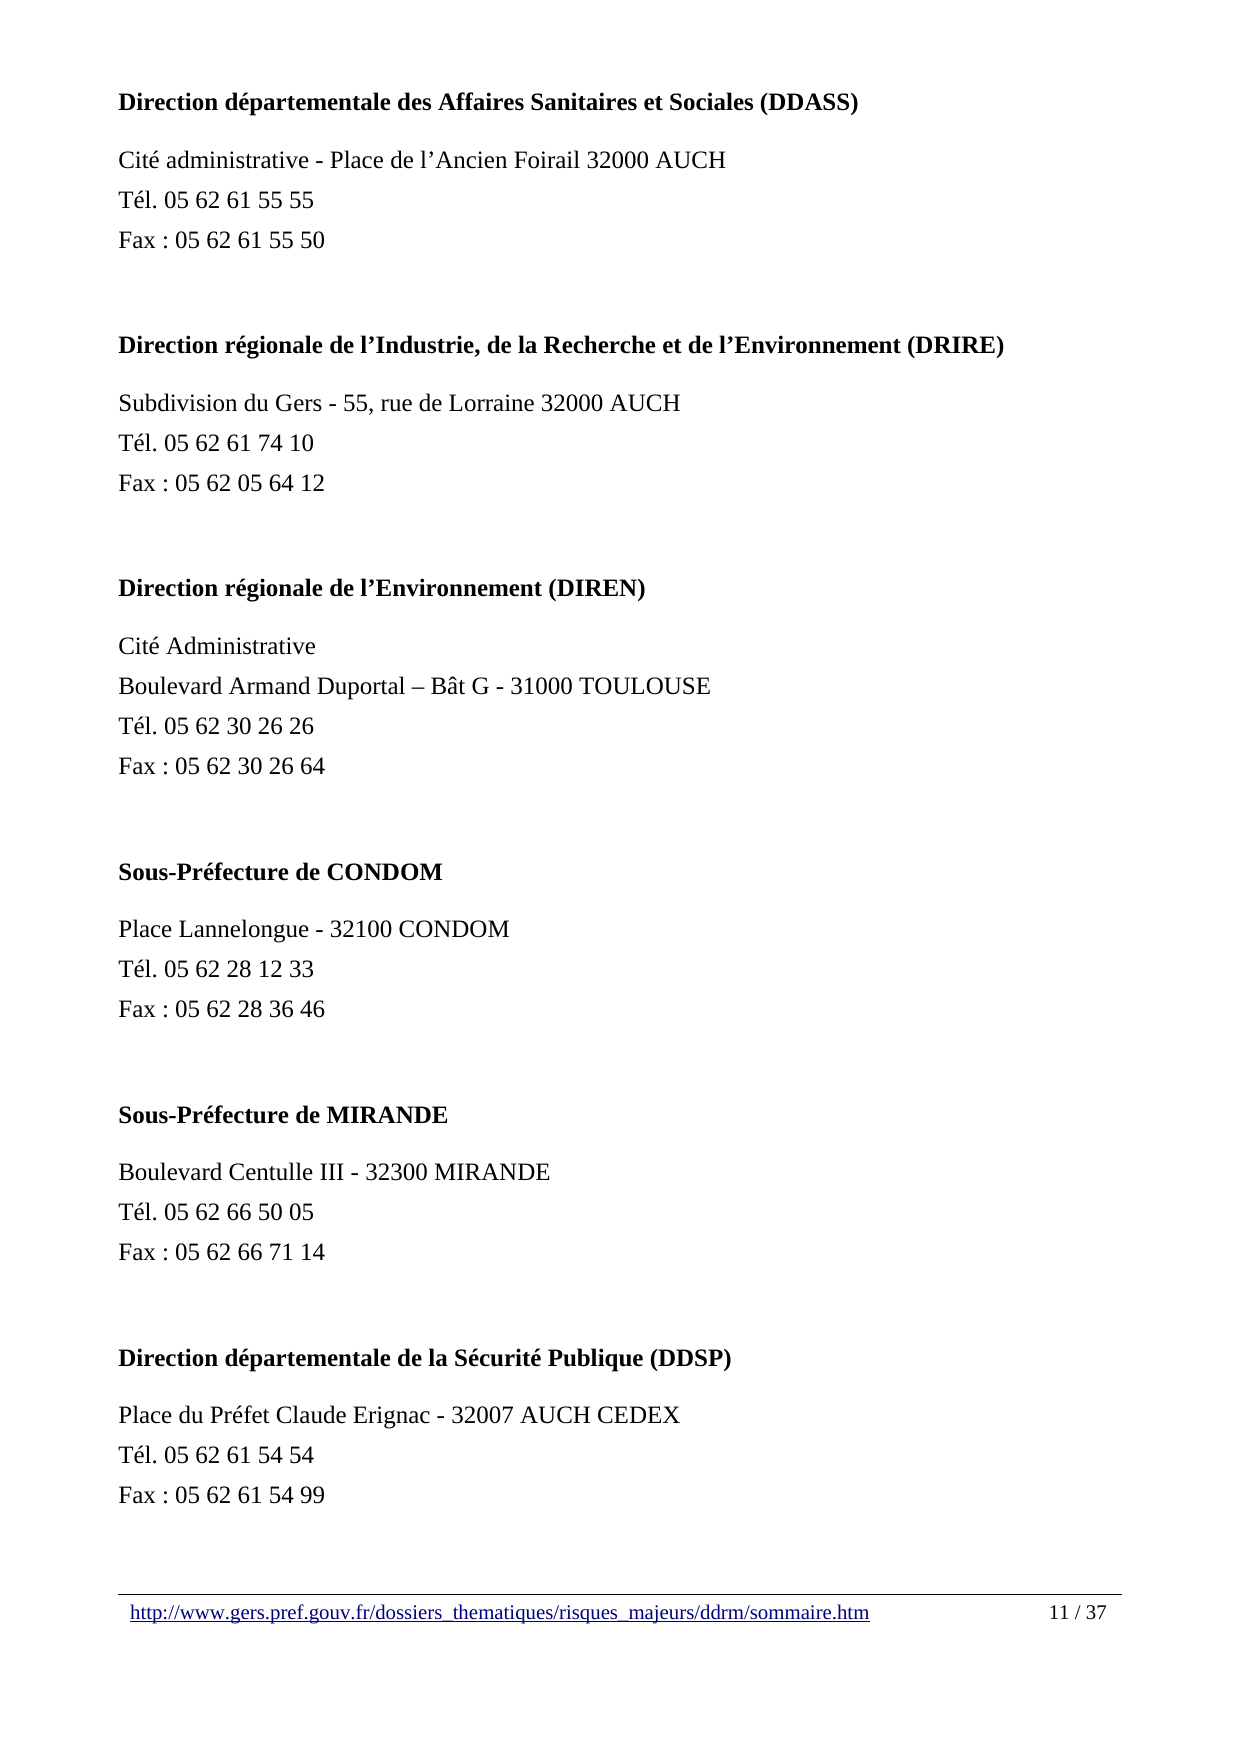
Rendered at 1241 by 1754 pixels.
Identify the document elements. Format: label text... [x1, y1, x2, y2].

text Cité Administrative [118, 632, 1122, 659]
text Tél. 05 62 30 26 26 [118, 712, 1122, 740]
text Fax : 05 62 61 54 99 [118, 1481, 1122, 1509]
text Fax : 05 62 30 26 64 [118, 752, 1122, 780]
subtitle Direction départementale des Affaires Sanitaires et Sociales (DDASS) [118, 88, 1122, 116]
text Boulevard Centulle III - 32300 MIRANDE [118, 1158, 1122, 1186]
text Fax : 05 62 28 36 46 [118, 995, 1122, 1023]
text Subdivision du Gers - 55, rue de Lorraine 32000 AUCH [118, 389, 1122, 416]
text Fax : 05 62 05 64 12 [118, 469, 1122, 497]
text Tél. 05 62 61 74 10 [118, 429, 1122, 457]
text Place du Préfet Claude Erignac - 32007 AUCH CEDEX [118, 1401, 1122, 1429]
subtitle Direction régionale de l’Industrie, de la Recherche et de l’Environnement (DRIRE) [118, 332, 1122, 359]
subtitle Direction départementale de la Sécurité Publique (DDSP) [118, 1344, 1122, 1372]
subtitle Direction régionale de l’Environnement (DIREN) [118, 574, 1122, 602]
text Fax : 05 62 66 71 14 [118, 1238, 1122, 1266]
text Tél. 05 62 61 55 55 [118, 186, 1122, 214]
text Fax : 05 62 61 55 50 [118, 226, 1122, 254]
subtitle Sous-Préfecture de MIRANDE [118, 1101, 1122, 1128]
text Tél. 05 62 66 50 05 [118, 1198, 1122, 1226]
text Place Lannelongue - 32100 CONDOM [118, 915, 1122, 943]
text Cité administrative - Place de l’Ancien Foirail 32000 AUCH [118, 146, 1122, 173]
subtitle Sous-Préfecture de CONDOM [118, 858, 1122, 886]
text Tél. 05 62 28 12 33 [118, 955, 1122, 983]
text Boulevard Armand Duportal – Bât G - 31000 TOULOUSE [118, 672, 1122, 700]
text Tél. 05 62 61 54 54 [118, 1441, 1122, 1469]
